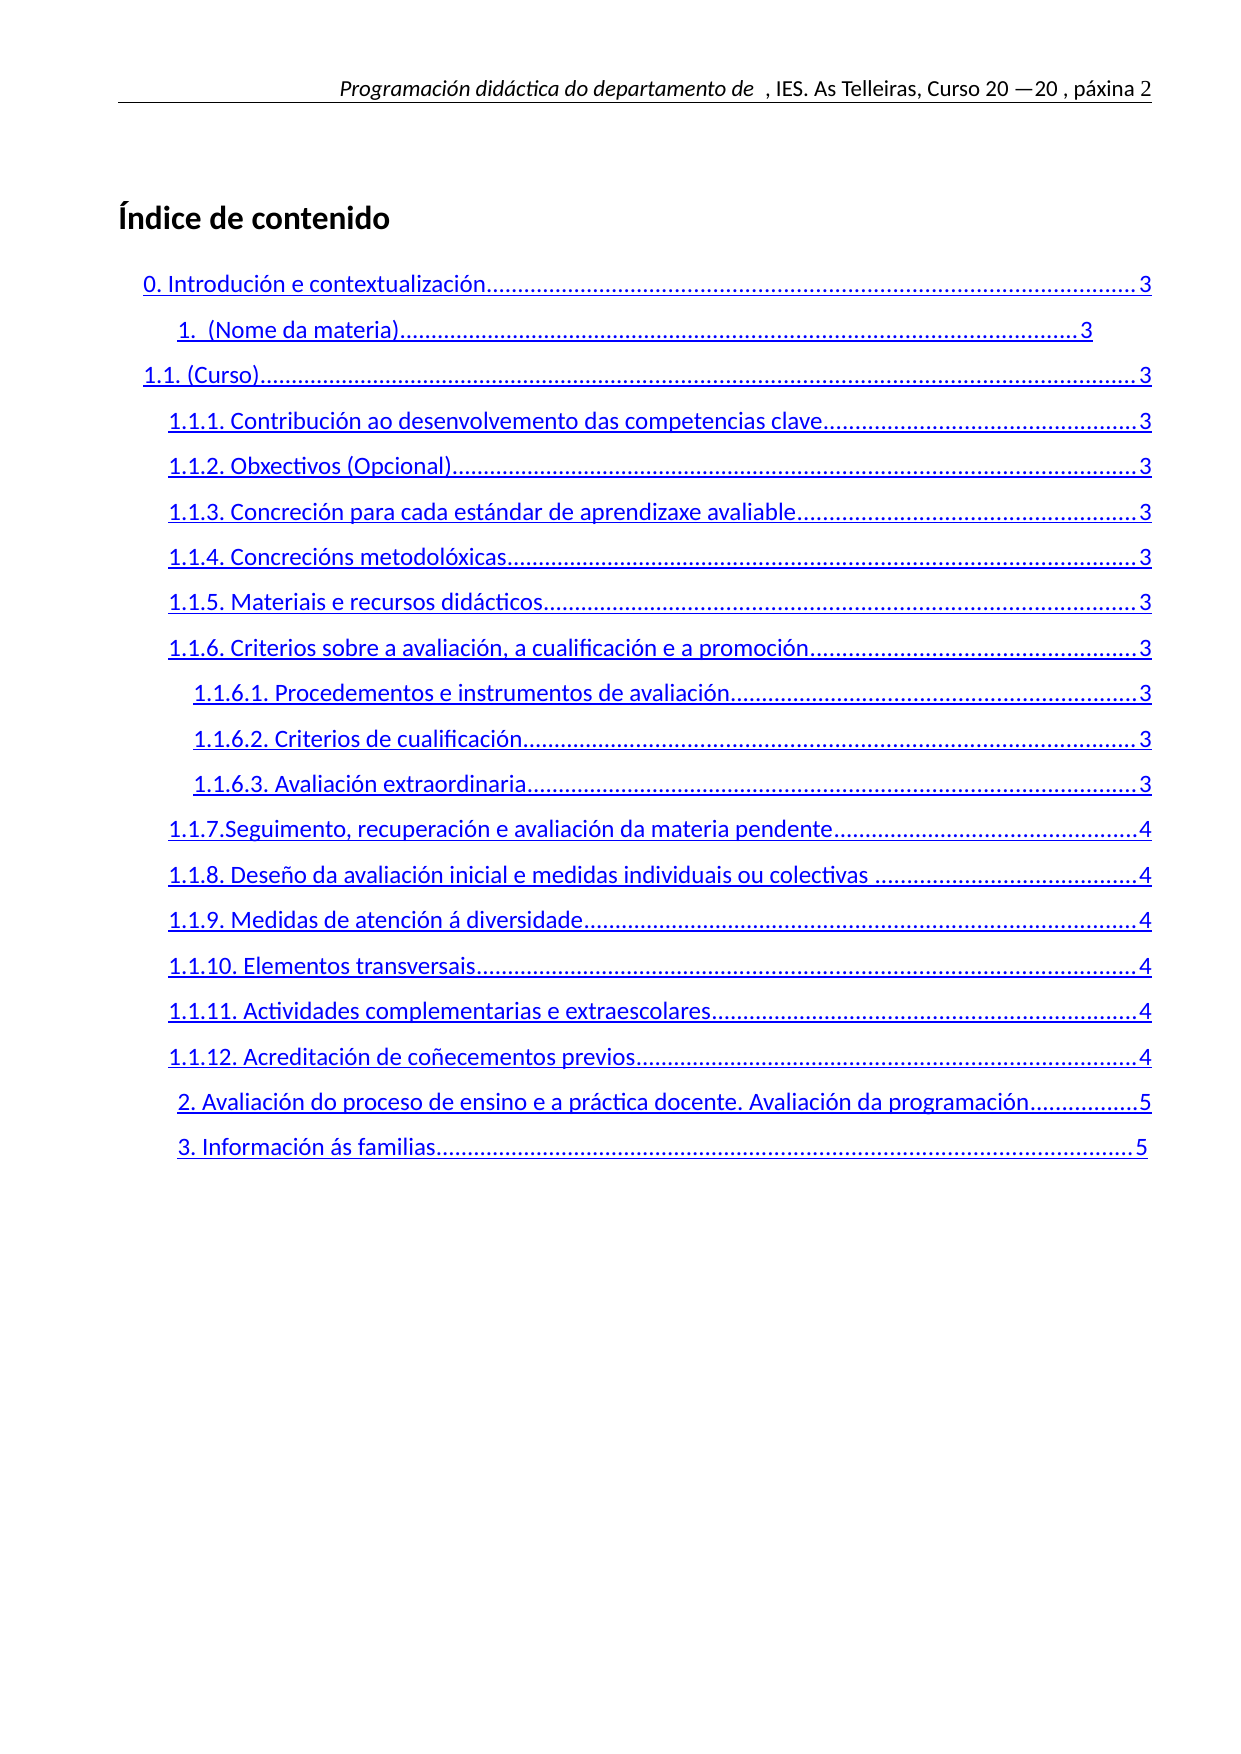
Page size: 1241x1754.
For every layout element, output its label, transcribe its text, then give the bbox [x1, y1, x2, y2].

text 1.1.6.3. Avaliación extraordinaria 3 [193, 768, 1152, 794]
text 1.1.6.1. Procedementos e instrumentos de avaliación 3 [193, 677, 1152, 703]
text 1.1.8. Deseño da avaliación inicial e medidas individuais ou colectivas 4 [168, 859, 1152, 885]
text 1.1.4. Concrecións metodolóxicas 3 [168, 541, 1152, 567]
text 1.1.5. Materiais e recursos didácticos 3 [168, 586, 1152, 613]
text 1.1.2. Obxectivos (Opcional) 3 [168, 450, 1152, 476]
text 1.1.11. Actividades complementarias e extraescolares 4 [168, 995, 1152, 1021]
text 1.1.12. Acreditación de coñecementos previos 4 [168, 1041, 1152, 1067]
text 1.1.9. Medidas de atención á diversidade 4 [168, 904, 1152, 930]
text 1.1.6.2. Criterios de cualificación 3 [193, 723, 1152, 749]
text 2. Avaliación do proceso de ensino e a práctica docente. Avaliación da programación 5 [118, 1086, 1152, 1117]
text 1.1.1. Contribución ao desenvolvemento das competencias clave 3 [168, 405, 1152, 431]
text 1.1.10. Elementos transversais 4 [168, 950, 1152, 976]
text 3. Información ás familias 5 [118, 1131, 1152, 1162]
text 1.1.7.Seguimento, recuperación e avaliación da materia pendente 4 [168, 813, 1152, 840]
text 1.1.6. Criterios sobre a avaliación, a cualificación e a promoción 3 [168, 632, 1152, 658]
subtitle Índice de contenido [118, 197, 1152, 237]
text 0. Introdución e contextualización 3 [143, 268, 1152, 295]
text 1.1.3. Concreción para cada estándar de aprendizaxe avaliable 3 [168, 496, 1152, 522]
text 1. (Nome da materia) 3 [118, 314, 1152, 344]
text 1.1. (Curso) 3 [143, 359, 1152, 385]
